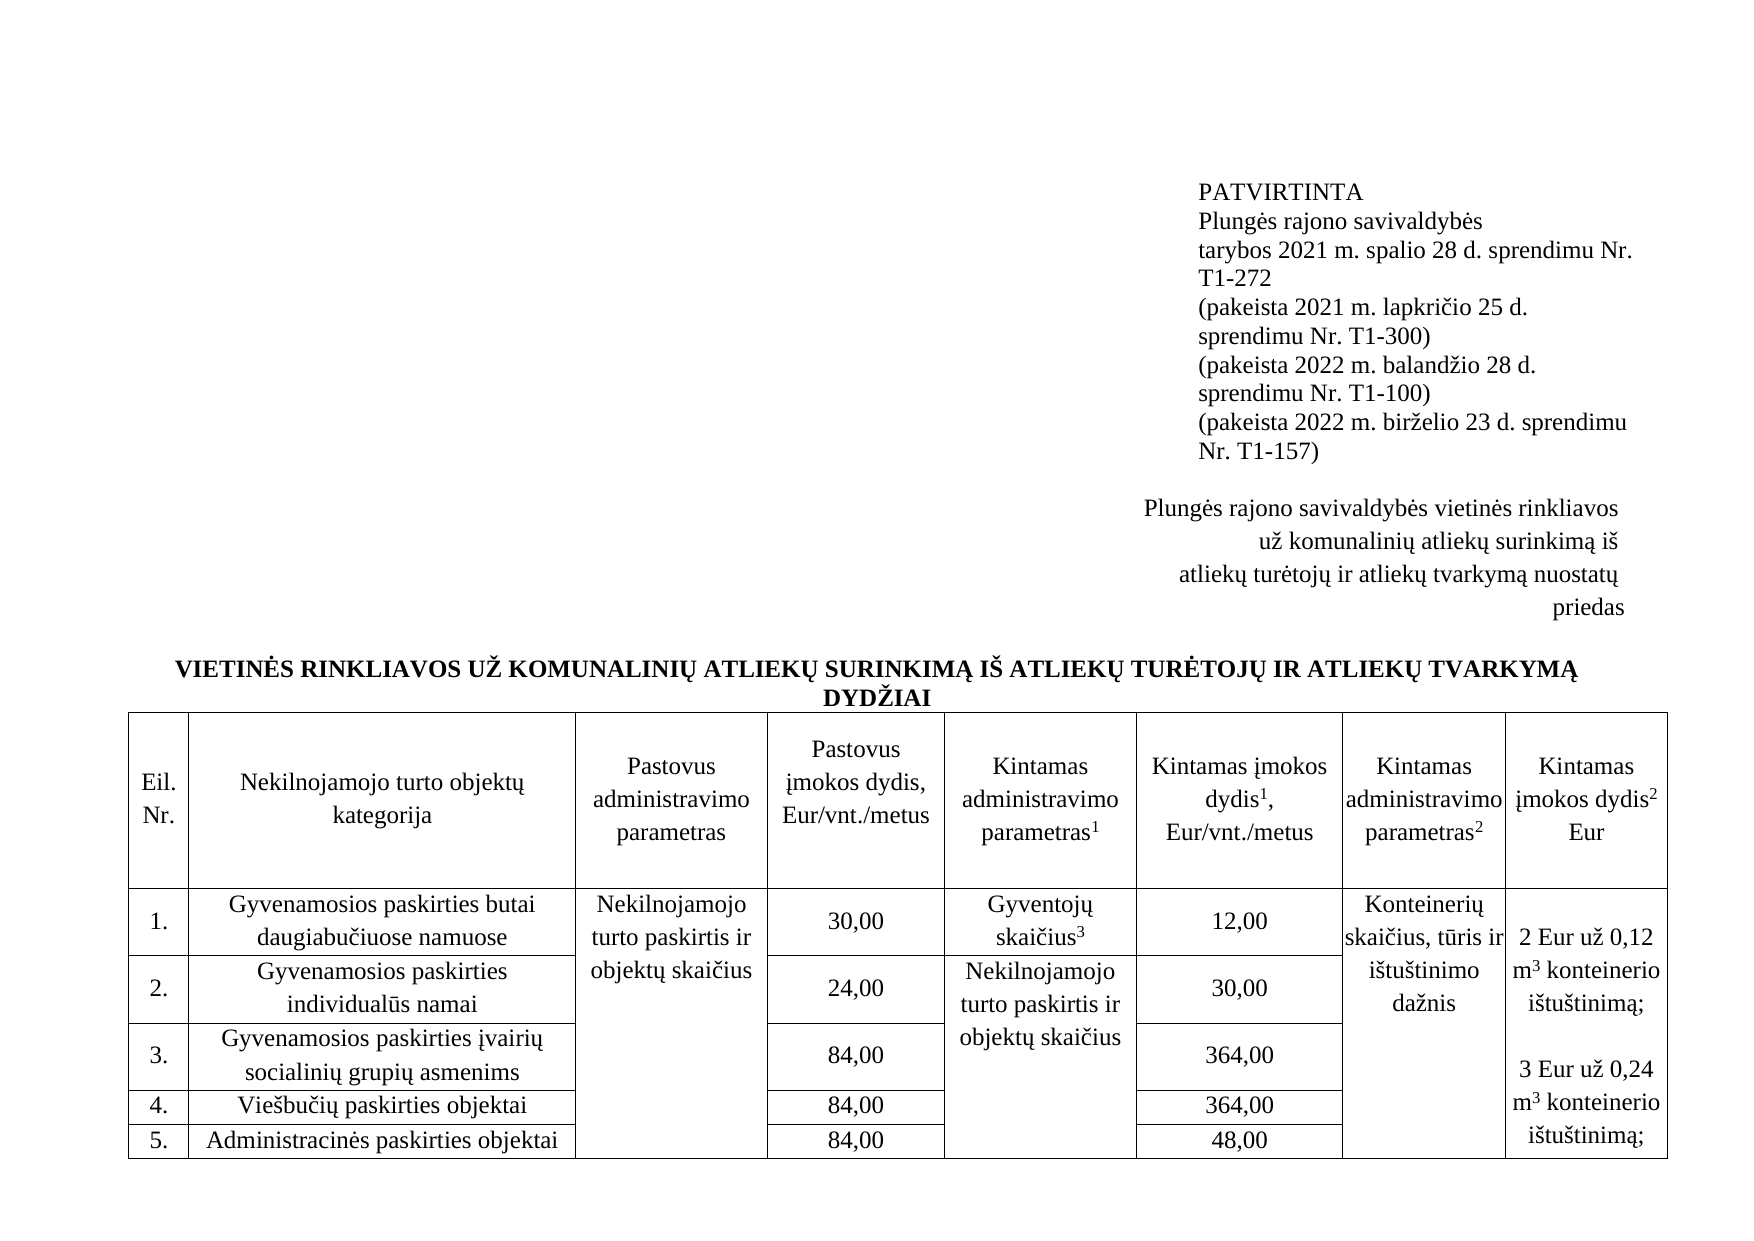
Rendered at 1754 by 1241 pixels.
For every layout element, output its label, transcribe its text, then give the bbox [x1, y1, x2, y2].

table_cell 84,00 [768, 1125, 944, 1158]
table_cell Gyvenamosios paskirties individualūs namai [189, 956, 575, 1022]
table_cell Gyventojų skaičius3 [945, 889, 1136, 955]
table_cell Viešbučių paskirties objektai [189, 1091, 575, 1124]
table_cell 2 Eur už 0,12 m3 konteinerio ištuštinimą; 3 Eur už 0,24 m3 konteinerio ištuštinimą; 14 Eur už 1,1 m3 konteinerio ištuštinimą; 30 Eur už 3 m3 konteinerio ištuštinimą; 60 Eur už 5 m3 konteinerio ištuštinimą; [1506, 889, 1667, 1158]
text (pakeista 2021 m. lapkričio 25 d. sprendimu Nr. T1-300) [1198, 292, 1636, 350]
table_cell 84,00 [768, 1091, 944, 1124]
table_header Kintamas administravimo parametras1 [945, 713, 1136, 888]
table_cell 1. [129, 889, 188, 955]
table_cell Konteinerių skaičius, tūris ir ištuštinimo dažnis [1343, 889, 1505, 1158]
table_cell 3. [129, 1024, 188, 1089]
table_cell 2. [129, 956, 188, 1022]
table_header Nekilnojamojo turto objektų kategorija [189, 713, 575, 888]
table_cell 5. [129, 1125, 188, 1158]
table_header Kintamas įmokos dydis1, Eur/vnt./metus [1137, 713, 1342, 888]
table_cell 30,00 [1137, 956, 1342, 1022]
table_header Pastovus įmokos dydis, Eur/vnt./metus [768, 713, 944, 888]
table_cell Nekilnojamojo turto paskirtis ir objektų skaičius [945, 956, 1136, 1158]
table_header Eil. Nr. [129, 713, 188, 888]
text VIETINĖS RINKLIAVOS UŽ KOMUNALINIŲ ATLIEKŲ SURINKIMĄ IŠ ATLIEKŲ TURĖTOJŲ IR ATLIEKŲ TVARKYMĄ DYDŽIAI [118, 654, 1636, 712]
table_cell 4. [129, 1091, 188, 1124]
table_cell 364,00 [1137, 1024, 1342, 1089]
table_cell 84,00 [768, 1024, 944, 1089]
table_header Kintamas administravimo parametras2 [1343, 713, 1505, 888]
table_cell priedas [633, 593, 1636, 626]
table_cell Administracinės paskirties objektai [189, 1125, 575, 1158]
text tarybos 2021 m. spalio 28 d. sprendimu Nr. T1-272 [1198, 235, 1636, 292]
table_cell Gyvenamosios paskirties butai daugiabučiuose namuose [189, 889, 575, 955]
table_header Plungės rajono savivaldybės vietinės rinkliavos už komunalinių atliekų surinkimą iš atliekų turėtojų ir atliekų tvarkymą nuostatų [633, 494, 1636, 592]
table_cell Gyvenamosios paskirties įvairių socialinių grupių asmenims [189, 1024, 575, 1089]
table_cell 364,00 [1137, 1091, 1342, 1124]
table_header Pastovus administravimo parametras [576, 713, 767, 888]
text Plungės rajono savivaldybės [1198, 206, 1636, 235]
table_cell 30,00 [768, 889, 944, 955]
text (pakeista 2022 m. birželio 23 d. sprendimu Nr. T1-157) [1198, 407, 1636, 465]
table_cell 12,00 [1137, 889, 1342, 955]
table_header Kintamas įmokos dydis2 Eur [1506, 713, 1667, 888]
table_cell 48,00 [1137, 1125, 1342, 1158]
text PATVIRTINTA [1198, 177, 1636, 206]
table_cell Nekilnojamojo turto paskirtis ir objektų skaičius [576, 889, 767, 1158]
table_cell 24,00 [768, 956, 944, 1022]
text (pakeista 2022 m. balandžio 28 d. sprendimu Nr. T1-100) [1198, 350, 1636, 407]
